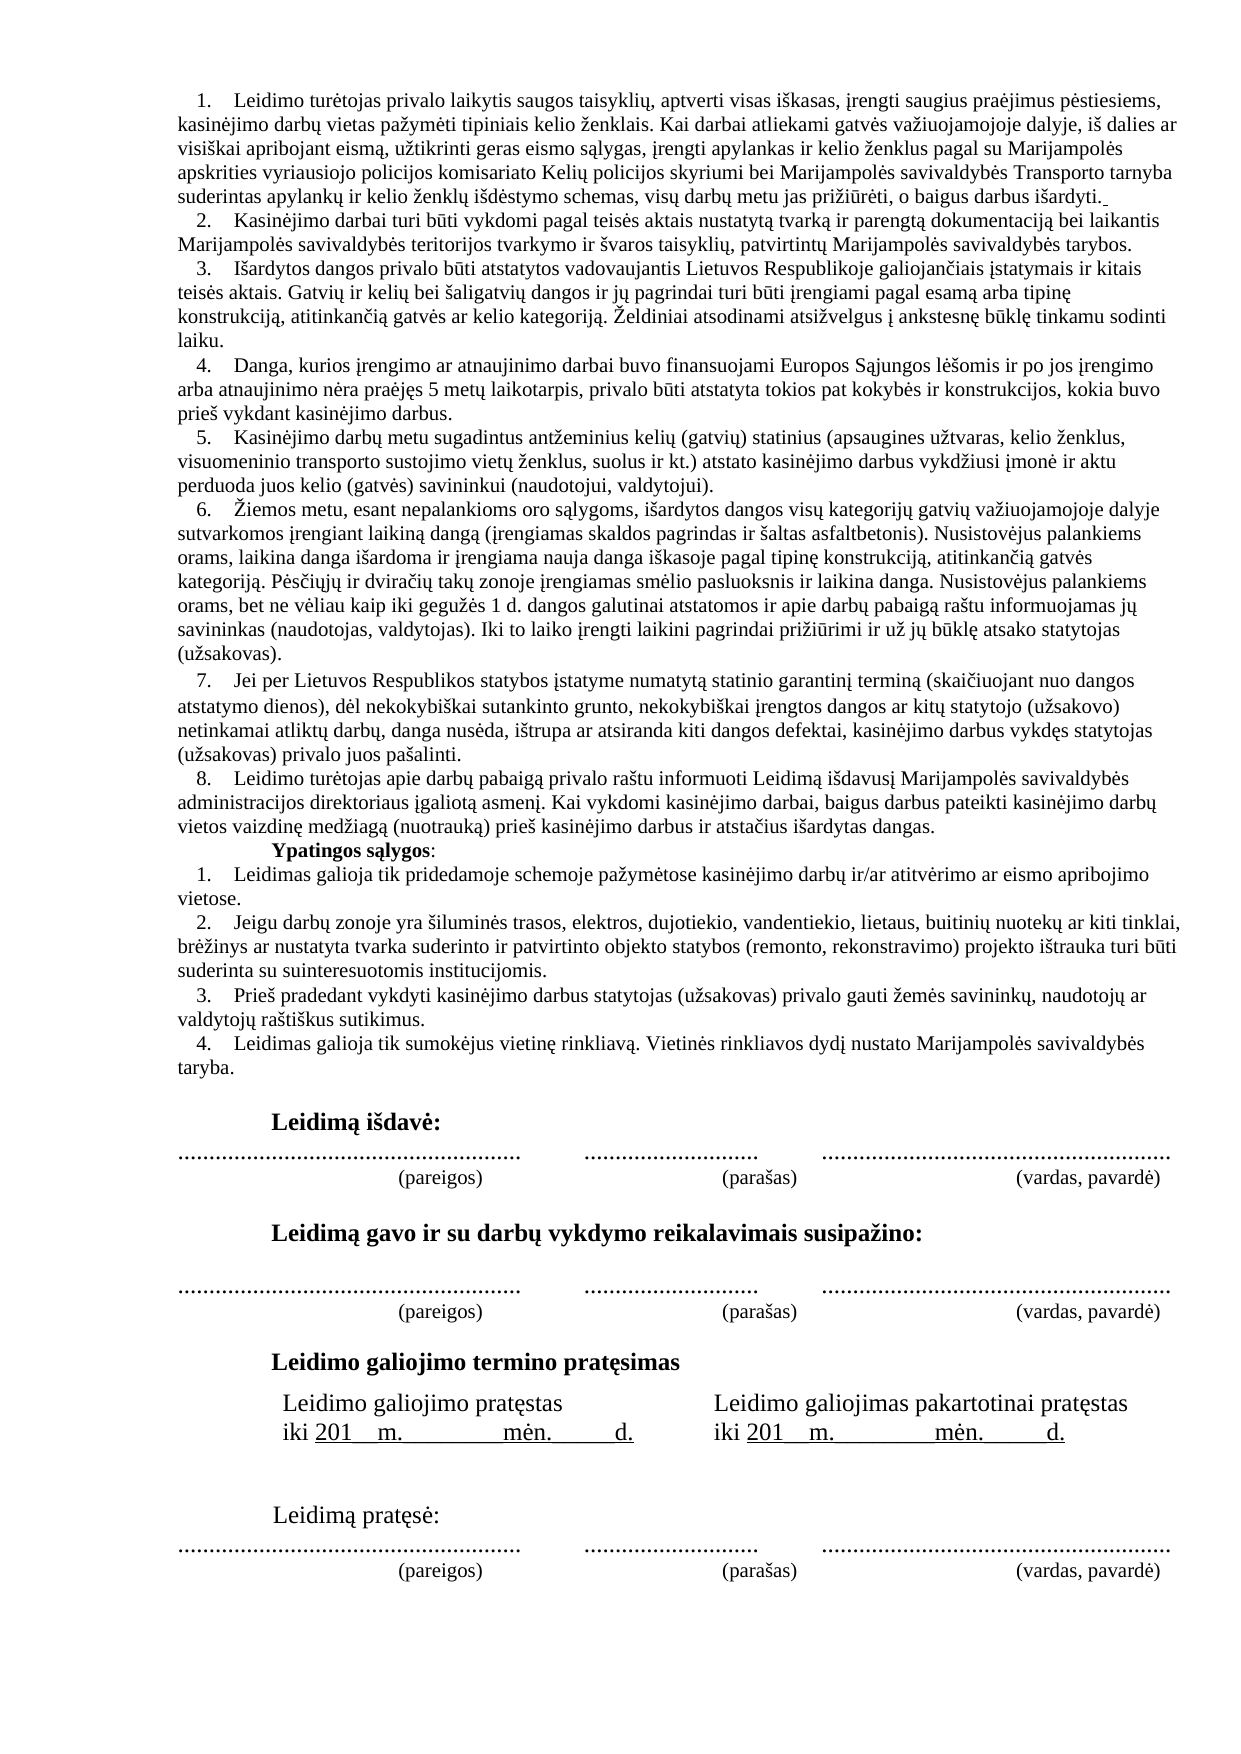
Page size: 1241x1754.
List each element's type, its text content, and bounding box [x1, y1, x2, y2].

text 3. Išardytos dangos privalo būti atstatytos vadovaujantis Lietuvos Respublikoje galiojančiais įstatymais ir kitais teisės aktais. Gatvių ir kelių bei šaligatvių dangos ir jų pagrindai turi būti įrengiami pagal esamą arba tipinę konstrukciją, atitinkančią gatvės ar kelio kategoriją. Želdiniai atsodinami atsižvelgus į ankstesnę būklę tinkamu sodinti laiku. [177, 256, 1181, 352]
text 1. Leidimo turėtojas privalo laikytis saugos taisyklių, aptverti visas iškasas, įrengti saugius praėjimus pėstiesiems, kasinėjimo darbų vietas pažymėti tipiniais kelio ženklais. Kai darbai atliekami gatvės važiuojamojoje dalyje, iš dalies ar visiškai apribojant eismą, užtikrinti geras eismo sąlygas, įrengti apylankas ir kelio ženklus pagal su Marijampolės apskrities vyriausiojo policijos komisariato Kelių policijos skyriumi bei Marijampolės savivaldybės Transporto tarnyba suderintas apylankų ir kelio ženklų išdėstymo schemas, visų darbų metu jas prižiūrėti, o baigus darbus išardyti. [177, 88, 1181, 208]
text ....................................................... ............................ ........................................................ [177, 1136, 1181, 1165]
text 2. Jeigu darbų zonoje yra šiluminės trasos, elektros, dujotiekio, vandentiekio, lietaus, buitinių nuotekų ar kiti tinklai, brėžinys ar nustatyta tvarka suderinto ir patvirtinto objekto statybos (remonto, rekonstravimo) projekto ištrauka turi būti suderinta su suinteresuotomis institucijomis. [177, 910, 1181, 982]
text Leidimą išdavė: [177, 1107, 1181, 1136]
text (pareigos) (parašas) (vardas, pavardė) [177, 1558, 1181, 1582]
text 4. Danga, kurios įrengimo ar atnaujinimo darbai buvo finansuojami Europos Sąjungos lėšomis ir po jos įrengimo arba atnaujinimo nėra praėjęs 5 metų laikotarpis, privalo būti atstatyta tokios pat kokybės ir konstrukcijos, kokia buvo prieš vykdant kasinėjimo darbus. [177, 352, 1181, 425]
text 6. Žiemos metu, esant nepalankioms oro sąlygoms, išardytos dangos visų kategorijų gatvių važiuojamojoje dalyje sutvarkomos įrengiant laikiną dangą (įrengiamas skaldos pagrindas ir šaltas asfaltbetonis). Nusistovėjus palankiems orams, laikina danga išardoma ir įrengiama nauja danga iškasoje pagal tipinę konstrukciją, atitinkančią gatvės kategoriją. Pėsčiųjų ir dviračių takų zonoje įrengiamas smėlio pasluoksnis ir laikina danga. Nusistovėjus palankiems orams, bet ne vėliau kaip iki gegužės 1 d. dangos galutinai atstatomos ir apie darbų pabaigą raštu informuojamas jų savininkas (naudotojas, valdytojas). Iki to laiko įrengti laikini pagrindai prižiūrimi ir už jų būklę atsako statytojas (užsakovas). [177, 497, 1181, 665]
table_header Leidimo galiojimo pratęstas iki 201__m.________mėn._____d. [189, 1388, 676, 1472]
text 8. Leidimo turėtojas apie darbų pabaigą privalo raštu informuoti Leidimą išdavusį Marijampolės savivaldybės administracijos direktoriaus įgaliotą asmenį. Kai vykdomi kasinėjimo darbai, baigus darbus pateikti kasinėjimo darbų vietos vaizdinę medžiagą (nuotrauką) prieš kasinėjimo darbus ir atstačius išardytas dangas. [177, 766, 1181, 838]
text 3. Prieš pradedant vykdyti kasinėjimo darbus statytojas (užsakovas) privalo gauti žemės savininkų, naudotojų ar valdytojų raštiškus sutikimus. [177, 982, 1181, 1031]
text Leidimo galiojimo termino pratęsimas [177, 1347, 1181, 1376]
text Ypatingos sąlygos: [271, 838, 1181, 862]
text Leidimą pratęsė: [177, 1500, 1181, 1529]
text 4. Leidimas galioja tik sumokėjus vietinę rinkliavą. Vietinės rinkliavos dydį nustato Marijampolės savivaldybės taryba. [177, 1031, 1181, 1079]
text 5. Kasinėjimo darbų metu sugadintus antžeminius kelių (gatvių) statinius (apsaugines užtvaras, kelio ženklus, visuomeninio transporto sustojimo vietų ženklus, suolus ir kt.) atstato kasinėjimo darbus vykdžiusi įmonė ir aktu perduoda juos kelio (gatvės) savininkui (naudotojui, valdytojui). [177, 425, 1181, 497]
table_header Leidimo galiojimas pakartotinai pratęstas iki 201__m.________mėn._____d. [676, 1388, 1148, 1472]
text 1. Leidimas galioja tik pridedamoje schemoje pažymėtose kasinėjimo darbų ir/ar atitvėrimo ar eismo apribojimo vietose. [177, 862, 1181, 910]
text ....................................................... ............................ ........................................................ [177, 1529, 1181, 1558]
text Leidimą gavo ir su darbų vykdymo reikalavimais susipažino: [177, 1218, 1181, 1247]
text 2. Kasinėjimo darbai turi būti vykdomi pagal teisės aktais nustatytą tvarką ir parengtą dokumentaciją bei laikantis Marijampolės savivaldybės teritorijos tvarkymo ir švaros taisyklių, patvirtintų Marijampolės savivaldybės tarybos. [177, 208, 1181, 256]
text (pareigos) (parašas) (vardas, pavardė) [177, 1299, 1181, 1323]
text (pareigos) (parašas) (vardas, pavardė) [177, 1165, 1181, 1189]
text ....................................................... ............................ ........................................................ [177, 1271, 1181, 1299]
text 7. Jei per Lietuvos Respublikos statybos įstatyme numatytą statinio garantinį terminą (skaičiuojant nuo dangos atstatymo dienos), dėl nekokybiškai sutankinto grunto, nekokybiškai įrengtos dangos ar kitų statytojo (užsakovo) netinkamai atliktų darbų, danga nusėda, ištrupa ar atsiranda kiti dangos defektai, kasinėjimo darbus vykdęs statytojas (užsakovas) privalo juos pašalinti. [177, 665, 1181, 766]
